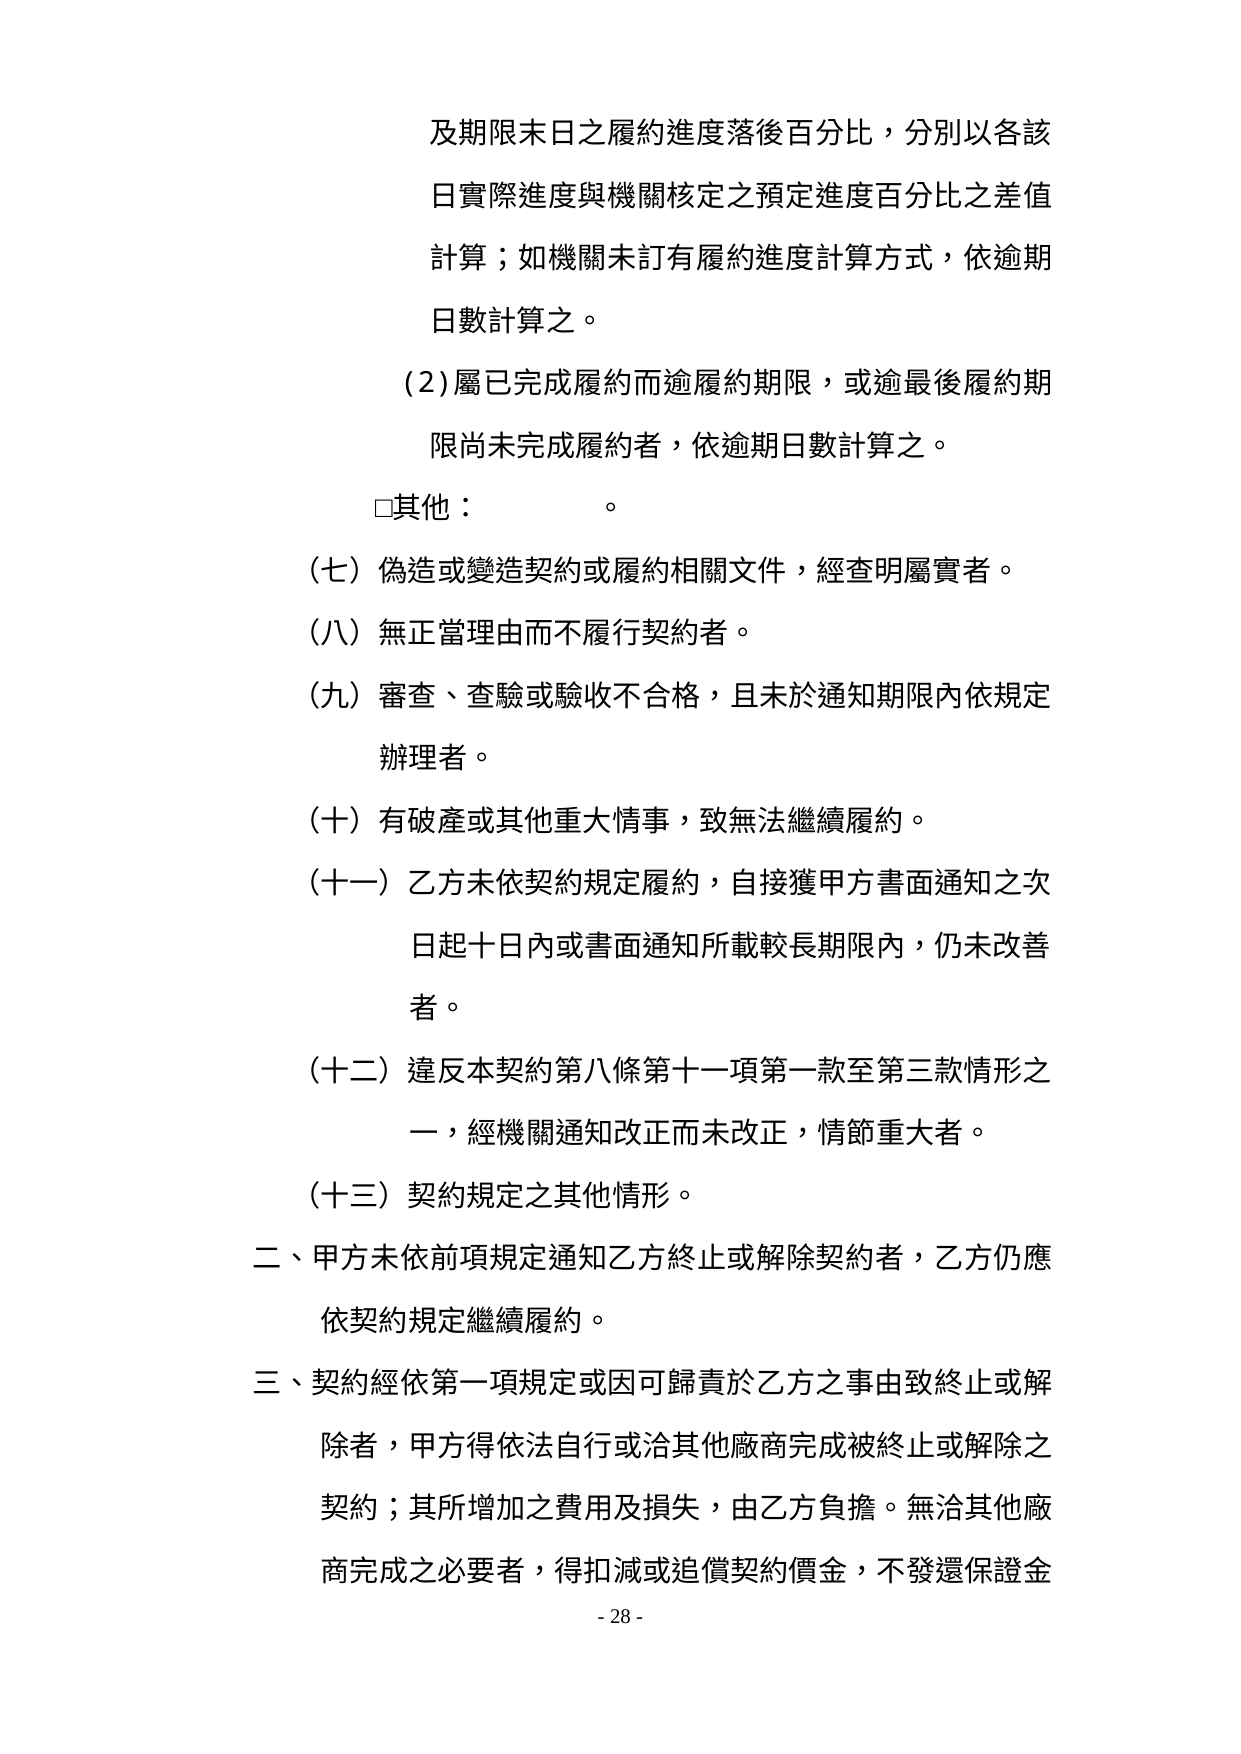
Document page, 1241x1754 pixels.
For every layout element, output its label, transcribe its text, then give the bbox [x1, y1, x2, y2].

list 無正當理由而不履行契約者。 [291, 589, 1053, 652]
list 有破產或其他重大情事，致無法繼續履約。 [291, 777, 1053, 839]
list 違反本契約第八條第十一項第一款至第三款情形之一，經機關通知改正而未改正，情節重大者。 [291, 1027, 1053, 1152]
list 契約經依第一項規定或因可歸責於乙方之事由致終止或解除者，甲方得依法自行或洽其他廠商完成被終止或解除之契約；其所增加之費用及損失，由乙方負擔。無洽其他廠商完成之必要者，得扣減或追償契約價金，不發還保證金。甲方有損失者亦同。 [253, 1339, 1053, 1589]
list 契約規定之其他情形。 [291, 1152, 1053, 1214]
text □其他： 。 [375, 464, 1053, 527]
list 偽造或變造契約或履約相關文件，經查明屬實者。 [291, 527, 1053, 589]
list 乙方未依契約規定履約，自接獲甲方書面通知之次日起十日內或書面通知所載較長期限內，仍未改善者。 [291, 839, 1053, 1027]
text (2)屬已完成履約而逾履約期限，或逾最後履約期限尚未完成履約者，依逾期日數計算之。 [400, 339, 1053, 464]
list 甲方未依前項規定通知乙方終止或解除契約者，乙方仍應依契約規定繼續履約。 [253, 1214, 1053, 1339]
text 及期限末日之履約進度落後百分比，分別以各該日實際進度與機關核定之預定進度百分比之差值計算；如機關未訂有履約進度計算方式，依逾期日數計算之。 [400, 89, 1053, 339]
list 審查、查驗或驗收不合格，且未於通知期限內依規定辦理者。 [291, 652, 1053, 777]
